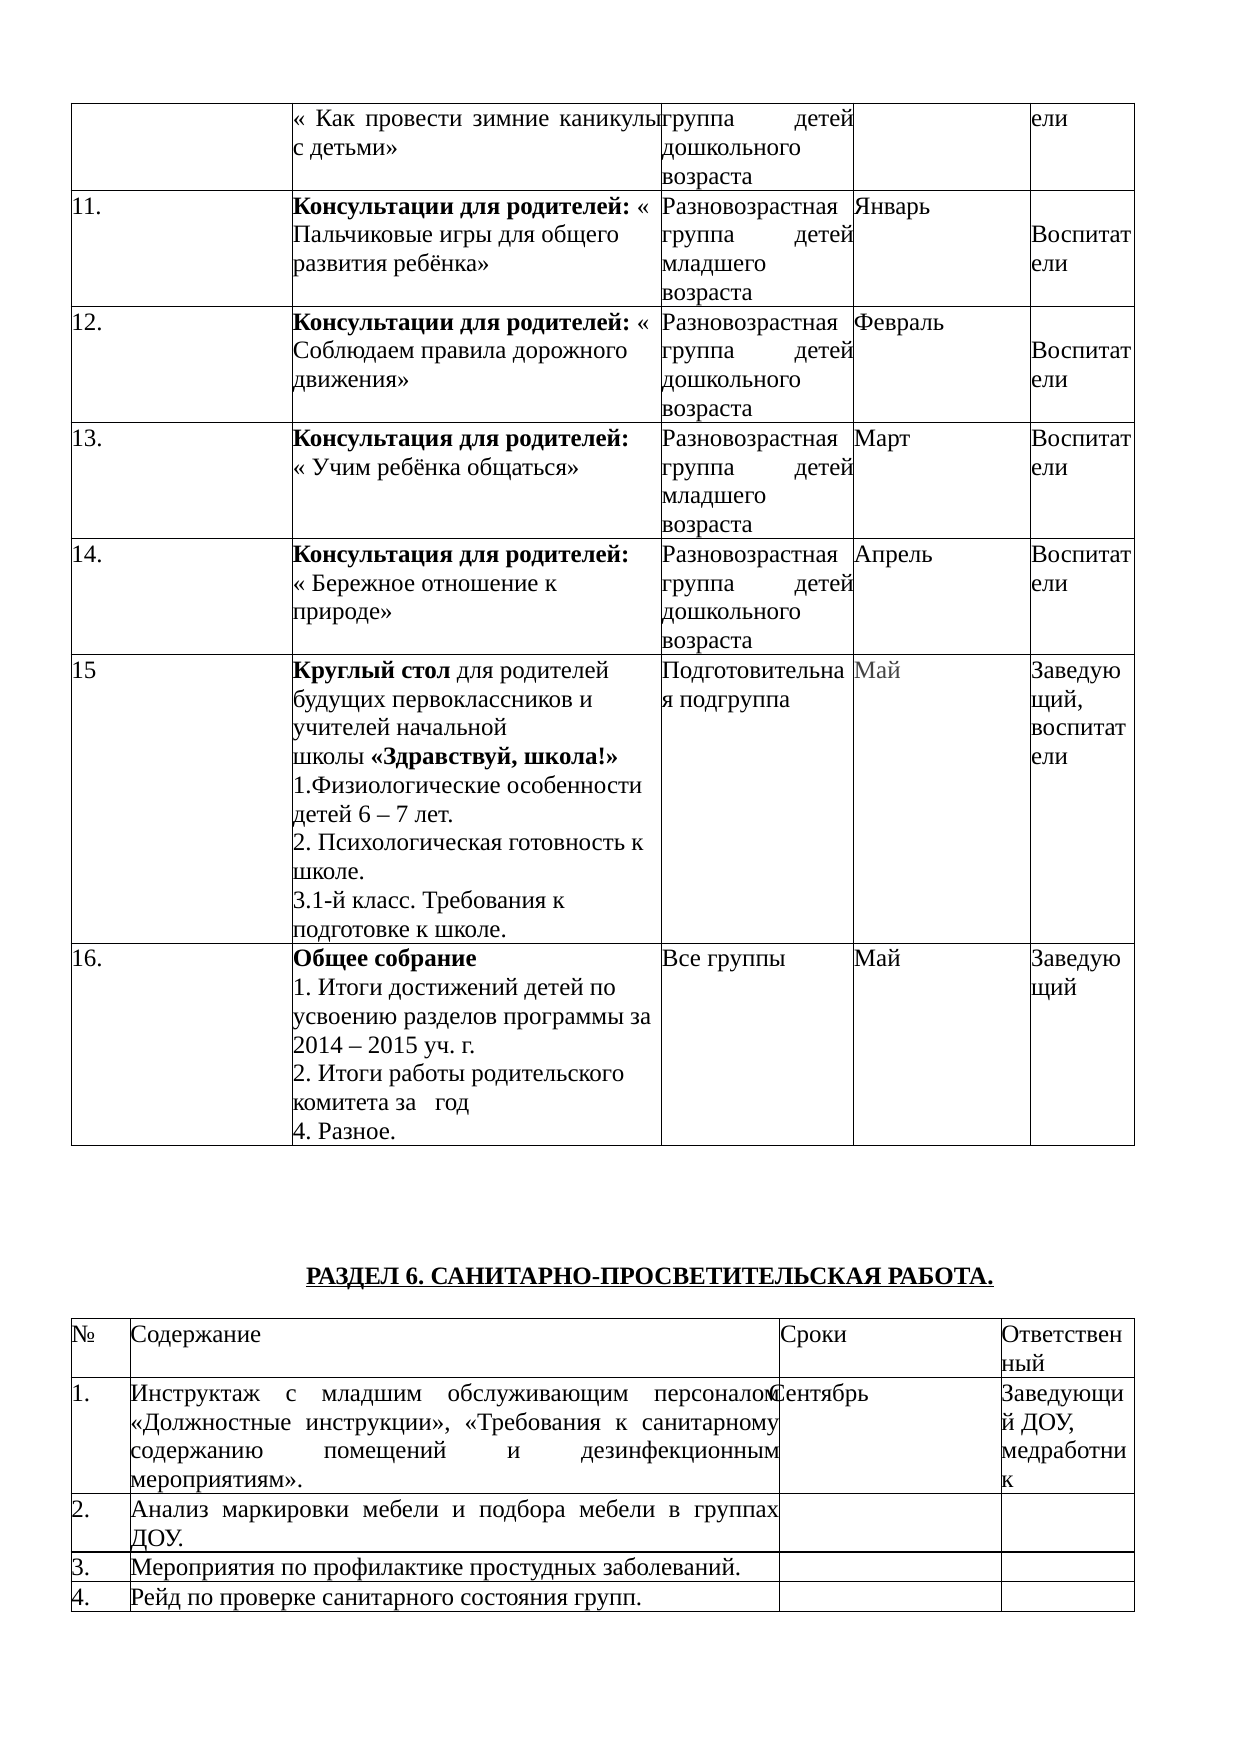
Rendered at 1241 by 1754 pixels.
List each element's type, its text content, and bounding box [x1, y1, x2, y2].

table_cell 15 [72, 655, 292, 942]
table_cell Май [854, 944, 1030, 1145]
table_header Содержание [131, 1319, 779, 1377]
table_cell Подготовительная подгруппа [662, 655, 853, 942]
table_cell « Как провести зимние каникулы с детьми» [293, 104, 661, 190]
table_cell 13. [72, 423, 292, 538]
table_cell Анализ маркировки мебели и подбора мебели в группах ДОУ. [131, 1494, 779, 1551]
table_cell Сентябрь [780, 1378, 1001, 1493]
table_cell Консультации для родителей: « Соблюдаем правила дорожного движения» [293, 307, 661, 422]
table_header Ответственный [1002, 1319, 1134, 1377]
table_cell [1002, 1553, 1134, 1581]
table_cell 11. [72, 191, 292, 306]
table_cell Разновозрастная группа детей младшего возраста [662, 423, 853, 538]
table_cell Воспитатели [1031, 191, 1134, 306]
table_cell Воспитатели [1031, 423, 1134, 538]
table_cell [1002, 1494, 1134, 1551]
table_cell Воспитатели [1031, 539, 1134, 654]
table_cell Консультация для родителей: « Бережное отношение к природе» [293, 539, 661, 654]
table_header № [72, 1319, 130, 1377]
table_cell Все группы [662, 944, 853, 1145]
table_cell [780, 1494, 1001, 1551]
table_cell Заведующий ДОУ, медработник [1002, 1378, 1134, 1493]
table_cell 2. [72, 1494, 130, 1551]
table_cell [72, 104, 292, 190]
table_cell Разновозрастная группа детей дошкольного возраста [662, 307, 853, 422]
text РАЗДЕЛ 6. САНИТАРНО-ПРОСВЕТИТЕЛЬСКАЯ РАБОТА. [148, 1261, 1152, 1289]
table_cell Воспитатели [1031, 307, 1134, 422]
table_cell Круглый стол для родителей будущих первоклассников и учителей начальной школы «Здравствуй, школа!» 1.Физиологические особенности детей 6 – 7 лет. 2. Психологическая готовность к школе. 3.1-й класс. Требования к подготовке к школе. [293, 655, 661, 942]
table_cell 3. [72, 1553, 130, 1581]
table_cell Заведующий [1031, 944, 1134, 1145]
table_cell Апрель [854, 539, 1030, 654]
table_cell Инструктаж с младшим обслуживающим персоналом «Должностные инструкции», «Требования к санитарному содержанию помещений и дезинфекционным мероприятиям». [131, 1378, 779, 1493]
table_cell группа детей дошкольного возраста [662, 104, 853, 190]
table_cell Мероприятия по профилактике простудных заболеваний. [131, 1553, 779, 1581]
table_cell 12. [72, 307, 292, 422]
table_cell ели [1031, 104, 1134, 190]
table_cell Заведующий, воспитатели [1031, 655, 1134, 942]
table_cell Разновозрастная группа детей младшего возраста [662, 191, 853, 306]
table_cell Консультация для родителей: « Учим ребёнка общаться» [293, 423, 661, 538]
table_cell 4. [72, 1582, 130, 1611]
table_cell [1002, 1582, 1134, 1611]
table_cell 14. [72, 539, 292, 654]
table_cell Общее собрание 1. Итоги достижений детей по усвоению разделов программы за 2014 – 2015 уч. г. 2. Итоги работы родительского комитета за год 4. Разное. [293, 944, 661, 1145]
table_cell 16. [72, 944, 292, 1145]
table_cell [780, 1553, 1001, 1581]
table_header Сроки [780, 1319, 1001, 1377]
table_cell Рейд по проверке санитарного состояния групп. [131, 1582, 779, 1611]
table_cell [780, 1582, 1001, 1611]
table_cell [854, 104, 1030, 190]
table_cell Консультации для родителей: « Пальчиковые игры для общего развития ребёнка» [293, 191, 661, 306]
table_cell 1. [72, 1378, 130, 1493]
table_cell Март [854, 423, 1030, 538]
table_cell Май [854, 655, 1030, 942]
table_cell Февраль [854, 307, 1030, 422]
table_cell Разновозрастная группа детей дошкольного возраста [662, 539, 853, 654]
table_cell Январь [854, 191, 1030, 306]
